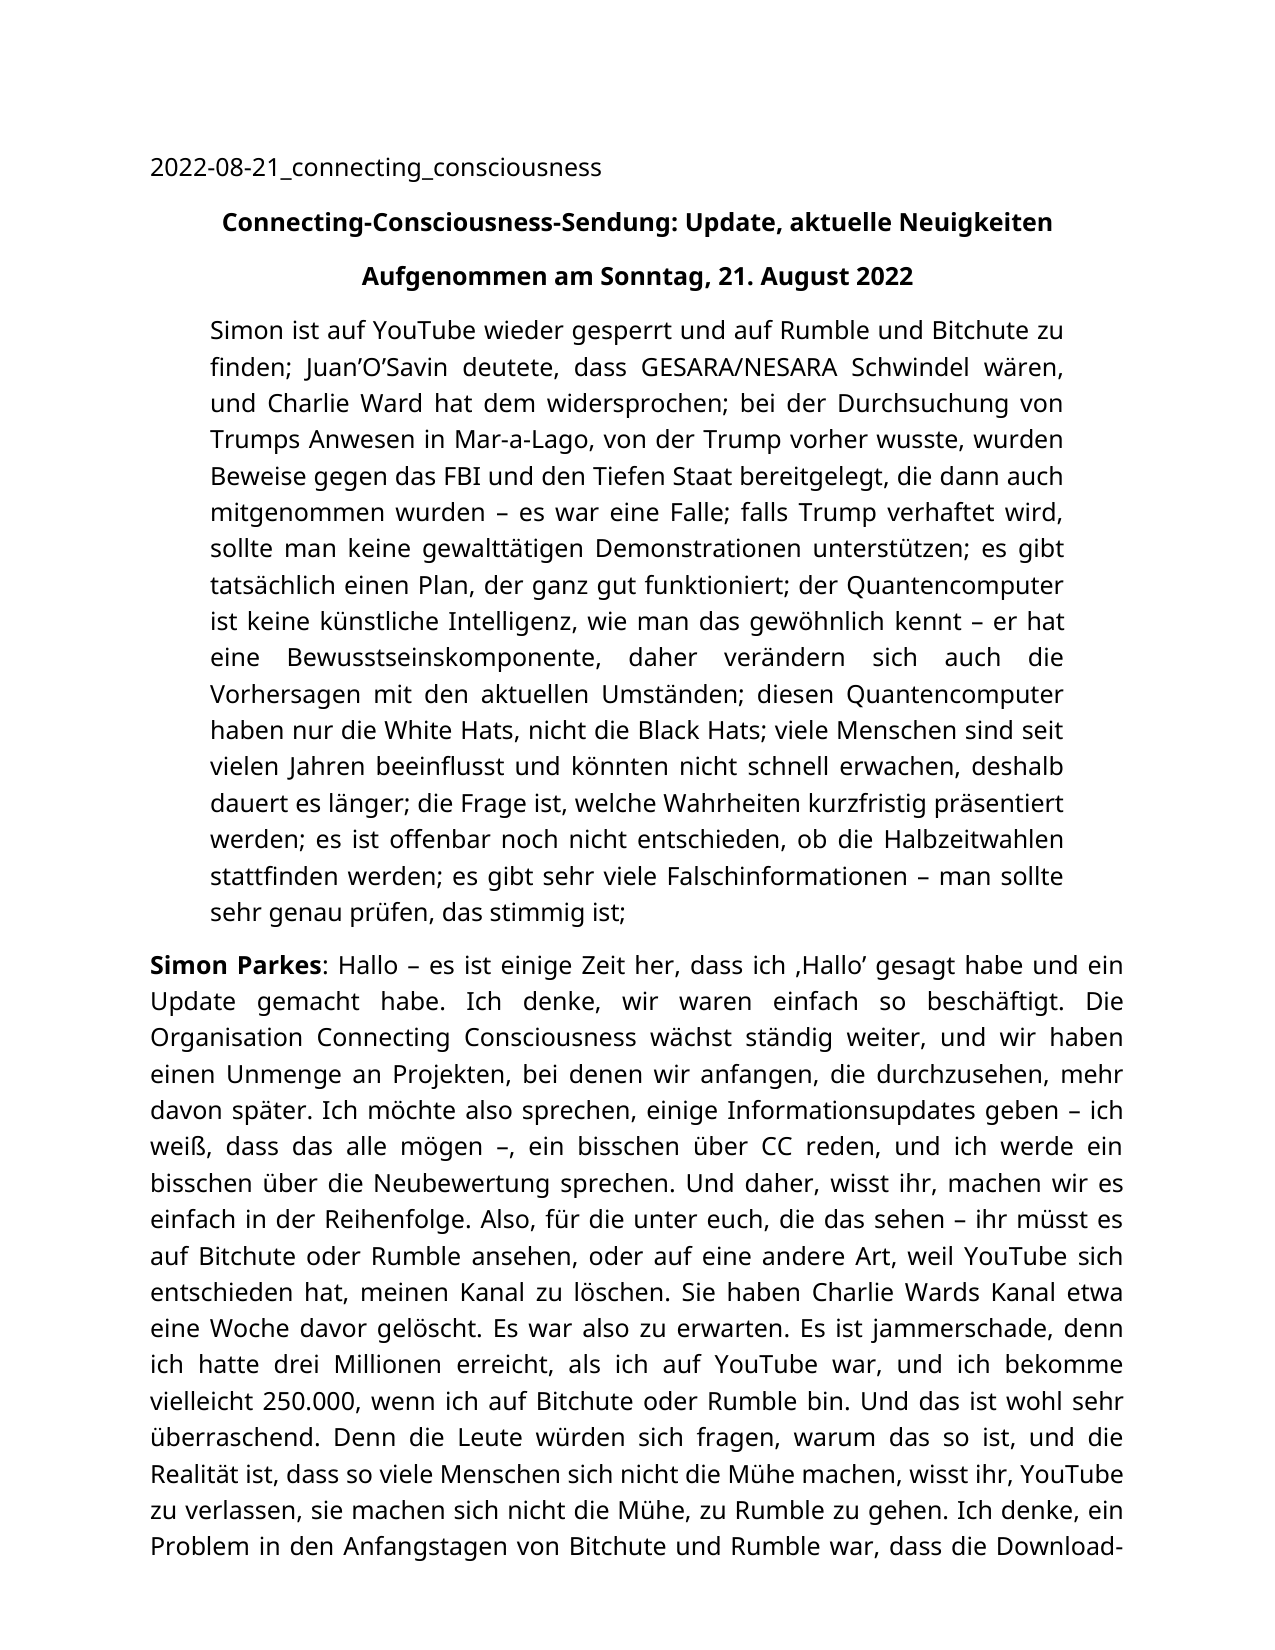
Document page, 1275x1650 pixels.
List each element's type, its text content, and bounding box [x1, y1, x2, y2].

text Simon ist auf YouTube wieder gesperrt und auf Rumble und Bitchute zu finden; Juan’O’Savin deutete, dass GESARA/NESARA Schwindel wären, und Charlie Ward hat dem widersprochen; bei der Durchsuchung von Trumps Anwesen in Mar-a-Lago, von der Trump vorher wusste, wurden Beweise gegen das FBI und den Tiefen Staat bereitgelegt, die dann auch mitgenommen wurden – es war eine Falle; falls Trump verhaftet wird, sollte man keine gewalttätigen Demonstrationen unterstützen; es gibt tatsächlich einen Plan, der ganz gut funktioniert; der Quantencomputer ist keine künstliche Intelligenz, wie man das gewöhnlich kennt – er hat eine Bewusstseinskomponente, daher verändern sich auch die Vorhersagen mit den aktuellen Umständen; diesen Quantencomputer haben nur die White Hats, nicht die Black Hats; viele Menschen sind seit vielen Jahren beeinflusst und könnten nicht schnell erwachen, deshalb dauert es länger; die Frage ist, welche Wahrheiten kurzfristig präsentiert werden; es ist offenbar noch nicht entschieden, ob die Halbzeitwahlen stattfinden werden; es gibt sehr viele Falschinformationen – man sollte sehr genau prüfen, das stimmig ist; [210, 313, 1065, 928]
text Connecting-Consciousness-Sendung: Update, aktuelle Neuigkeiten [150, 204, 1125, 240]
text Simon Parkes: Hallo – es ist einige Zeit her, dass ich ‚Hallo’ gesagt habe und ein Update gemacht habe. Ich denke, wir waren einfach so beschäftigt. Die Organisation Connecting Consciousness wächst ständig weiter, und wir haben einen Unmenge an Projekten, bei denen wir anfangen, die durchzusehen, mehr davon später. Ich möchte also sprechen, einige Informationsupdates geben – ich weiß, dass das alle mögen –, ein bisschen über CC reden, und ich werde ein bisschen über die Neubewertung sprechen. Und daher, wisst ihr, machen wir es einfach in der Reihenfolge. Also, für die unter euch, die das sehen – ihr müsst es auf Bitchute oder Rumble ansehen, oder auf eine andere Art, weil YouTube sich entschieden hat, meinen Kanal zu löschen. Sie haben Charlie Wards Kanal etwa eine Woche davor gelöscht. Es war also zu erwarten. Es ist jammerschade, denn ich hatte drei Millionen erreicht, als ich auf YouTube war, und ich bekomme vielleicht 250.000, wenn ich auf Bitchute oder Rumble bin. Und das ist wohl sehr überraschend. Denn die Leute würden sich fragen, warum das so ist, und die Realität ist, dass so viele Menschen sich nicht die Mühe machen, wisst ihr, YouTube zu verlassen, sie machen sich nicht die Mühe, zu Rumble zu gehen. Ich denke, ein Problem in den Anfangstagen von Bitchute und Rumble war, dass die Download- [150, 947, 1125, 1563]
text Aufgenommen am Sonntag, 21. August 2022 [150, 258, 1125, 294]
text 2022-08-21_connecting_consciousness [150, 150, 1125, 185]
